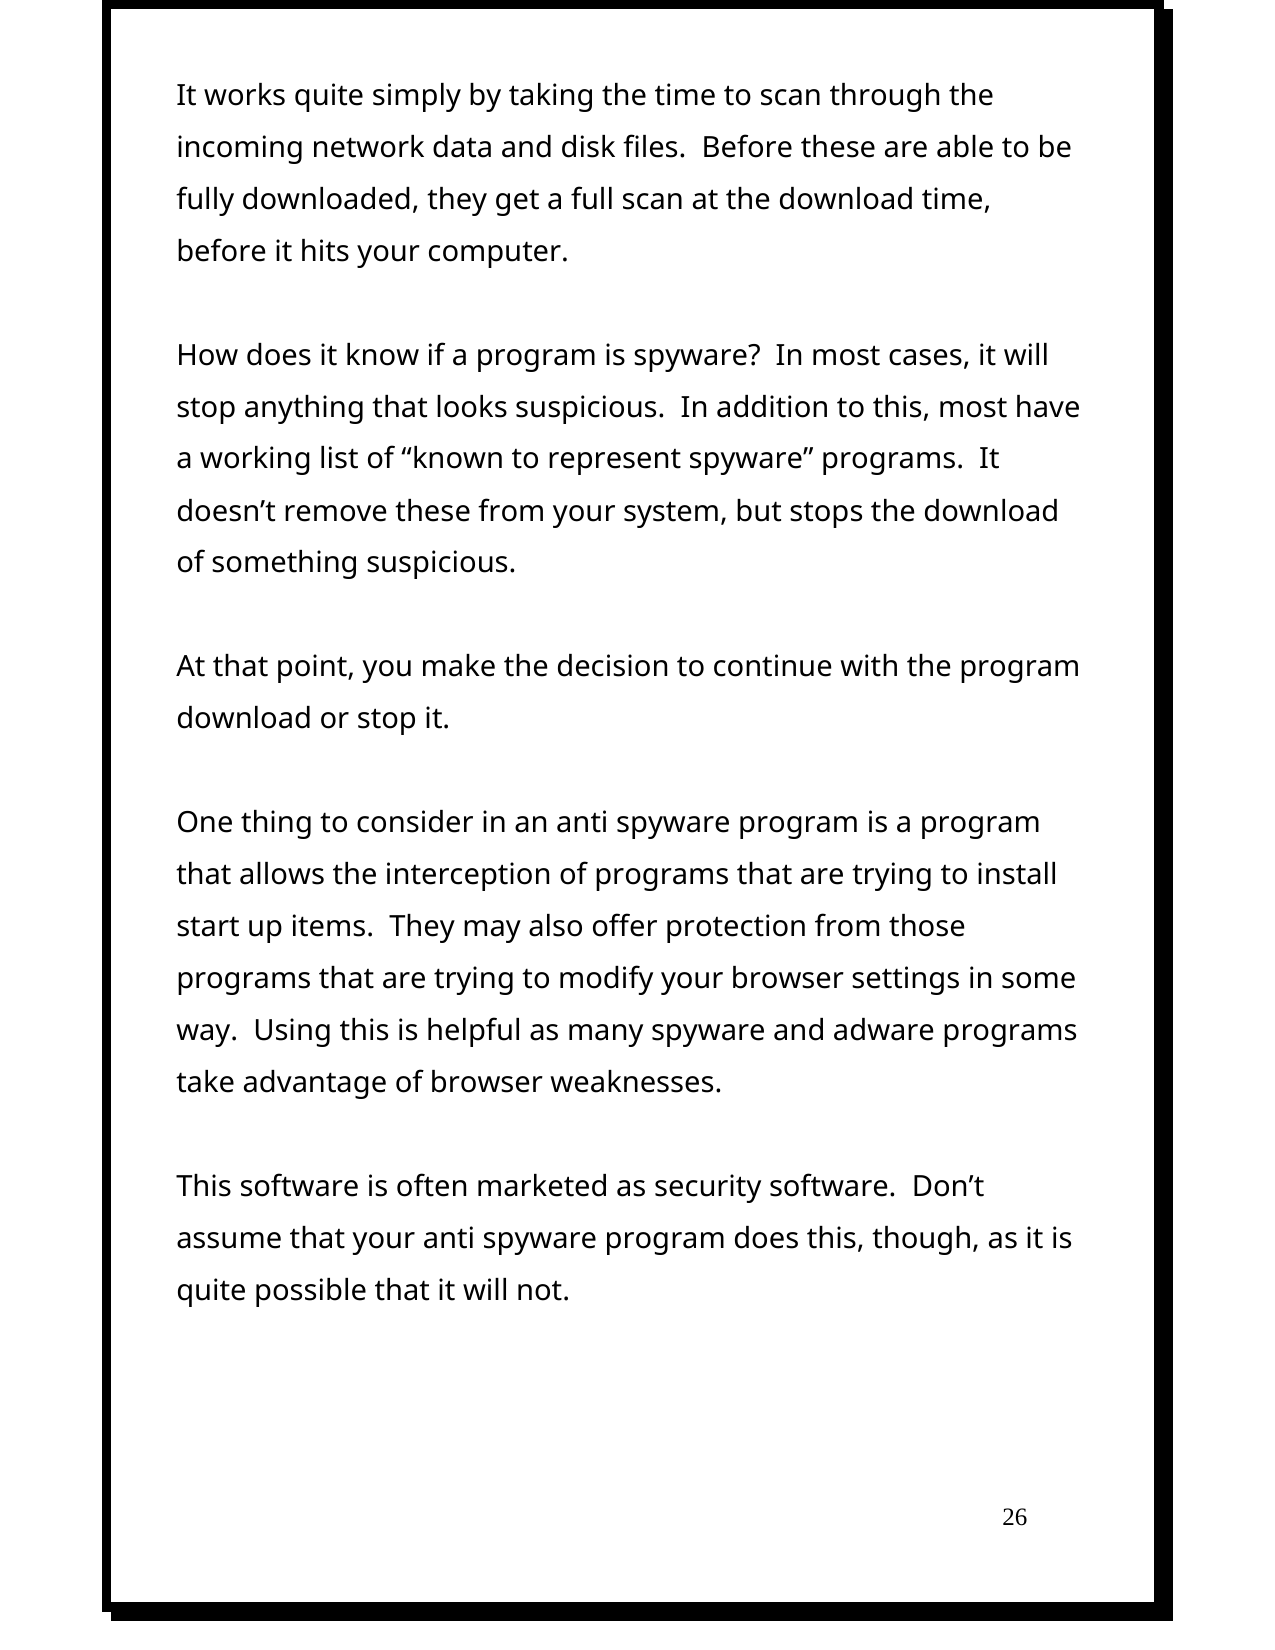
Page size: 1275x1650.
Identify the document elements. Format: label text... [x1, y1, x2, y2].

text At that point, you make the decision to continue with the program download or stop it. [176, 646, 1089, 737]
text This software is often marketed as security software. Don’t assume that your anti spyware program does this, though, as it is quite possible that it will not. [176, 1166, 1089, 1309]
text It works quite simply by taking the time to scan through the incoming network data and disk files. Before these are able to be fully downloaded, they get a full scan at the download time, before it hits your computer. [176, 74, 1089, 269]
text How does it know if a program is spyware? In most cases, it will stop anything that looks suspicious. In addition to this, most have a working list of “known to represent spyware” programs. It doesn’t remove these from your system, but stops the download of something suspicious. [176, 334, 1089, 581]
text One thing to consider in an anti spyware program is a program that allows the interception of programs that are trying to install start up items. They may also offer protection from those programs that are trying to modify your browser settings in some way. Using this is helpful as many spyware and adware programs take advantage of browser weaknesses. [176, 802, 1089, 1101]
